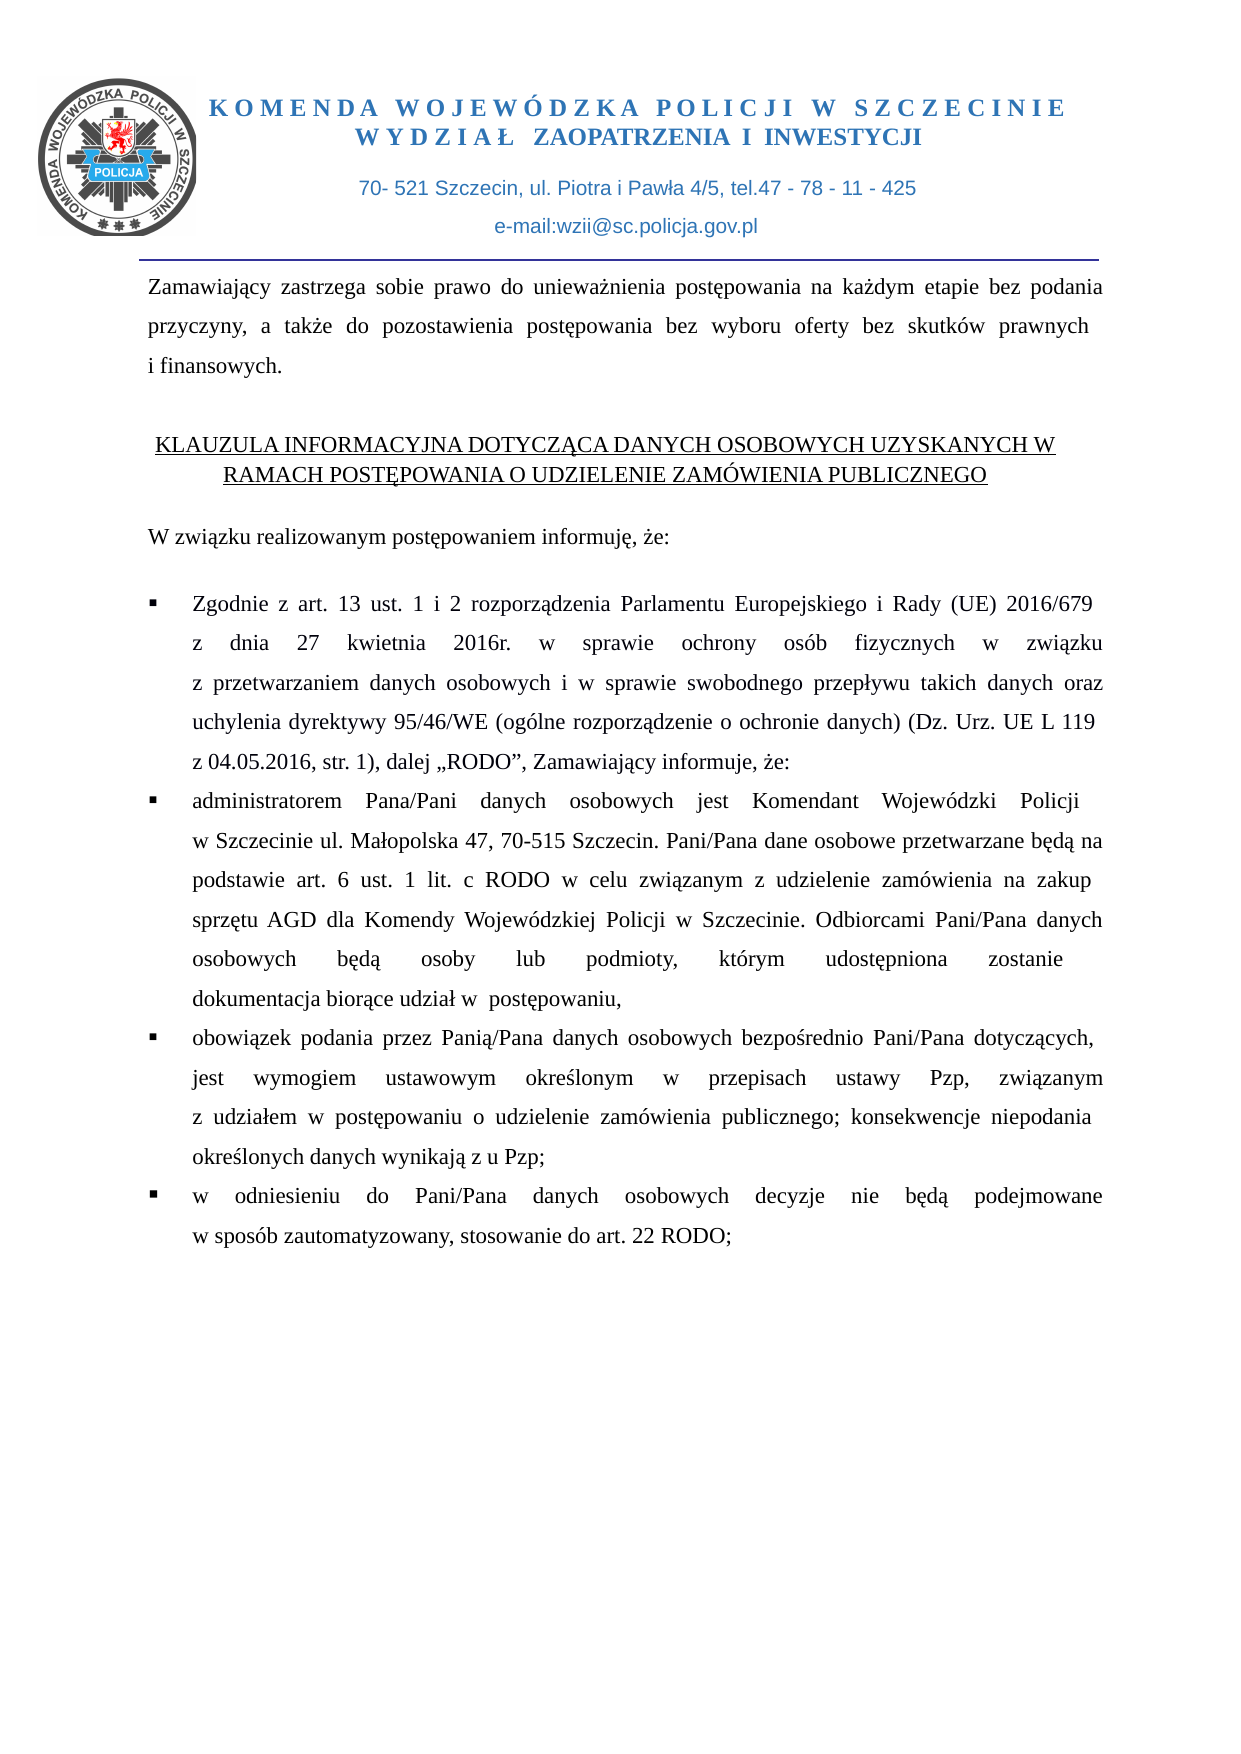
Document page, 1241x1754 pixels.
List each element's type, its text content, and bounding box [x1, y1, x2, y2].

list obowiązek podania przez Panią/Pana danych osobowych bezpośrednio Pani/Pana dotyczących, jest wymogiem ustawowym określonym w przepisach ustawy Pzp, związanym z udziałem w postępowaniu o udzielenie zamówienia publicznego; konsekwencje niepodania określonych danych wynikają z u Pzp; [148, 1024, 1104, 1169]
text W związku realizowanym postępowaniem informuję, że: [148, 521, 1104, 551]
list administratorem Pana/Pani danych osobowych jest Komendant Wojewódzki Policji w Szczecinie ul. Małopolska 47, 70-515 Szczecin. Pani/Pana dane osobowe przetwarzane będą na podstawie art. 6 ust. 1 lit. c RODO w celu związanym z udzielenie zamówienia na zakup sprzętu AGD dla Komendy Wojewódzkiej Policji w Szczecinie. Odbiorcami Pani/Pana danych osobowych będą osoby lub podmioty, którym udostępniona zostanie dokumentacja biorące udział w postępowaniu, [148, 787, 1104, 1011]
text Zamawiający zastrzega sobie prawo do unieważnienia postępowania na każdym etapie bez podania przyczyny, a także do pozostawienia postępowania bez wyboru oferty bez skutków prawnych i finansowych. [148, 273, 1104, 378]
list Zgodnie z art. 13 ust. 1 i 2 rozporządzenia Parlamentu Europejskiego i Rady (UE) 2016/679 z dnia 27 kwietnia 2016r. w sprawie ochrony osób fizycznych w związku z przetwarzaniem danych osobowych i w sprawie swobodnego przepływu takich danych oraz uchylenia dyrektywy 95/46/WE (ogólne rozporządzenie o ochronie danych) (Dz. Urz. UE L 119 z 04.05.2016, str. 1), dalej „RODO”, Zamawiający informuje, że: [148, 590, 1104, 774]
text KLAUZULA INFORMACYJNA DOTYCZĄCA DANYCH OSOBOWYCH UZYSKANYCH W RAMACH POSTĘPOWANIA O UDZIELENIE ZAMÓWIENIA PUBLICZNEGO [148, 431, 1062, 487]
picture [37, 77, 201, 242]
list w odniesieniu do Pani/Pana danych osobowych decyzje nie będą podejmowane w sposób zautomatyzowany, stosowanie do art. 22 RODO; [148, 1182, 1104, 1248]
